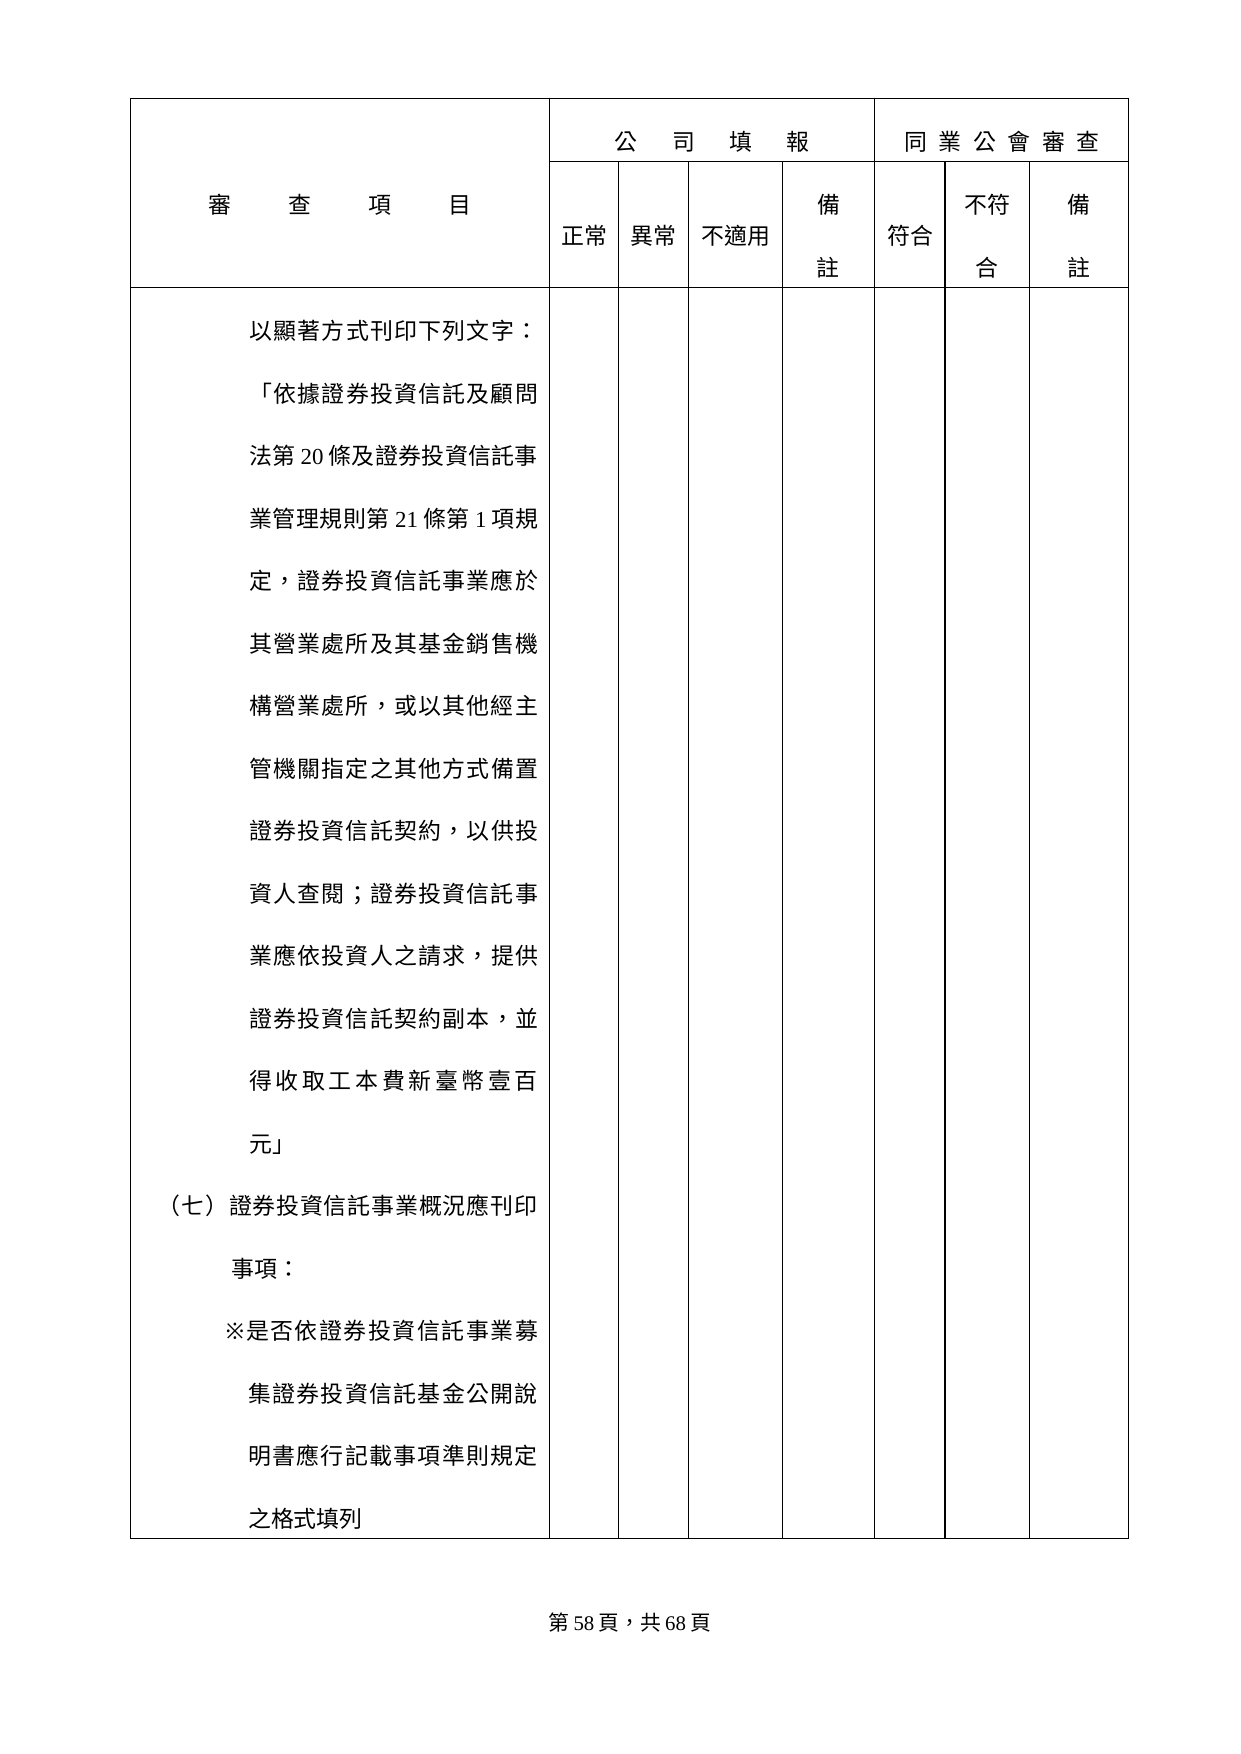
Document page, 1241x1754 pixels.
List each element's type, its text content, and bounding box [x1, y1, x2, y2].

table_cell [550, 288, 618, 1538]
table_cell 正常 [550, 162, 618, 287]
table_cell [783, 288, 874, 1538]
table_cell 備 註 [783, 162, 874, 287]
table_cell 備 註 [1030, 162, 1128, 287]
table_header 審 查 項 目 [131, 99, 549, 287]
table_header 公 司 填 報 [550, 99, 874, 161]
table_cell [689, 288, 782, 1538]
table_cell [619, 288, 688, 1538]
table_cell 【公開說明書】 ※下列資料應符合金管會規定之格式 是否依證券投資信託事業募集證券投資信託基金公開說明書應行記載事項準則規定，於所編製公開說明書封面註明係申請（報）用之稿本 是否依證券投資信託事業募集證券投資信託基金公開說明書應行記載事項準則規定，記載下列事項： （一）編製目錄及頁次 （二）封面依序刊印事項： 1.基金名稱（保本型基金應用括弧以不同顏色顯著字體標明保本比率及基金之類型(保證型或保護型)） 2.基金種類（股票型、債券型、平衡型、保本型、組合型、指數型、指數股票型（Exchange Traded Fund；ETF）、貨幣市場基金、傘型或其他經金管會核定者 3.基本投資方針 4.基金型態（開放式或封閉式） 5.基金投資國外地區者，註明「投資國外」 6.基金以外幣計價者，註明本基金以______幣計價 7.本次核准發行總面額 8.本次核准發行受益權單位數 9.保本型基金為保證型者，保證機構之名稱 10.證券投資信託事業之名稱 11.以顯著方式刊印下列文字： （1）「本基金經金融監督管理委員會核准或同意生效，惟不表示本基金絕無風險。本證券投資信託事業以往之經理績效不保證本基金之最低投資收益；本證券投資信託事業除盡善良管理人之注意義務外，不負責本基金之盈虧，亦不保證最低之收益」 （2）保本型基金為保證型者，應刊印「本基金經金融監督管理委員會核准或同意生效，惟不表示本基金絕無風險。投資人持有本基金至到期日時，始可享有_____%的本金保證。投資人於到期日前買回者或有本基金信託契約第__條第一款至第六款應終止之情事者，不在保證範圍，投資人應承擔整個投資期間之相關費用，並依當時淨值計算買回價格。投資人應了解到期日前本基金之淨值可能因市場因素而波動。投資人在進行交易前，應確定已充分瞭解本基金之風險與特性。」等文字。 （3）保本型基金為保護型者，應刊印「本基金無提供保證機構保證之機制，係透過投資工具達成保護本金之功能。本基金經金融監督管理委員會核准或同意生效，惟不表示本基金絕無風險。投資人持有本基金至到期日時，始可享有_____%的本金保護。投資人於到期日前買回者或有本基金信託契約第___條應提前終止之情事者，不在保護範圍，投資人應承擔整個投資期間之相關費用，並依當時淨值計算買回價格。投資人應了解到期日前本基金之淨值可能因市場因素而波動，因保護並非保證，投資標的之發行人違約或發生信用風險等因素，將無法達到本金保護之效果，投資人在進行交易前，應確定已充分瞭解本基金之風險與特性。」等文字，後段文字並應以加大粗黑字體或不同顏色等特別顯著方式刊印。 （4）非投資等級債券基金應以不同顏色顯著字體方式，載明適合之投資人屬性，並刊印「投資人投資非投資等級債券基金不宜占其投資組合過高之比重」，及「本基金經金融監督管理委員會核准，惟不表示絕無風險。由於非投資等級債券之信用評等未達投資等級或未經信用評等，且對利率變動的敏感度甚高，故本基金可能會因利率上升、市場流動性下降，或債券發行機構違約不支付本金、利息或破產而蒙受虧損。本基金不適合無法承擔相關風險之投資人。基金經理公司以往之經理績效不保證基金之最低投資收益；基金經理公司除盡善良管理人之注意義務外，不負責本基金之盈虧，亦不保證最低之收益，投資人申購前應詳閱基金公開說明書。」等文字。 （5）環境、社會及治理相關主題基金，應刊印「本基金屬環境、社會及治理相關主題基金，永續相關重要發行資訊之揭露請詳見第__頁至第__頁」，定期評估資訊將於公司網站（https://）公告。 （6）有關本基金運用限制及投資風險之揭露請詳見第__頁至第__頁 （7）固定收益基金應以粗體字警示投資人投資基金應注意之風險，並應補充包含債券發行人違約之信用風險 （8）本公開說明書之內容如有虛偽或隱匿之情事者，應由本證券投資信託事業與負責人及其他曾在公開說明書上簽章者依法負責 （9）查詢本公開說明書之網址，包括本會指定之資訊申報網站之網址及公司揭露公開說明書相關資料之網址 （※公開資訊觀測站網址應為https://mops.twse.com. tw/mops/web/index） （10）信託業兼營證券投資信託業務經本會核准得自行保管基金資產者，應標明自行保管及設有信託監察人之字句 12.刊印日期 （三）封裡依序刊印下列事項： 1.證券投資信託事業總公司之名稱、地址、網址及電話，發言人之姓名、職稱、聯絡電話及電子郵件信箱 2.基金保管機構之名稱、地址、網址及電話。（信託業兼營證券投資信託業務經本會核准得自行保管基金資產者，載明信託監察人之姓名或名稱、地址、網址或電子郵件信箱及電話） 3.受託管理機構之名稱、地址、網址及電話 4.國外投資顧問公司之名稱、地址、網址及電話 5.國外受託保管機構之名稱、地址、網址及電話 6.基金經保證機構保證者，保證機構之名稱、地址、網址及電話 7.受益憑證簽證機構之名稱、地址、網址及電話 8.受益憑證事務代理機構之名稱、地址、網址及電話 9.基金之財務報告簽證會計師姓名、事務所名稱、地址、網址及電話 10.證券投資信託事業或基金經信用評等機構評等者，信用評等機構之名稱、地址、網址及電話 11.公開說明書之陳列處所、分送方式及索取之方法 （四）封底應刊印事項： 證券投資信託事業及其負責人簽章或蓋章 （五）基金概況應刊印事項： 1.基金簡介 （1）發行總面額 （2）受益權單位總數 （3）每受益權單位面額 （4）得否追加發行 （5）成立條件(有成立日期者，亦一併列明) （6）預定發行日期 （7）存續期間 （8）投資地區及標的 (保本型基金應列示投資固定收益商品及證券相關商品之預估投資比率、投資商品之發行者、交易對象及參與率等) （9）基本投資方針及範圍簡述 （10）投資策略及特色之重點摘述 （11）本基金適合之投資人屬性分析 （12）銷售開始日 （13）銷售方式 （14）銷售價格 （15）最低申購金額 （16）證券投資信託事業為防制洗錢而可能要求申購人提出之文件及拒絕申購之情況 （17）買回開始日（保本型基金敍明接受買回之方式及因應買回處分資產之程序） （18）買回費用 （19）買回價格 （20）短線交易之規範及處理 ※應包含短線交易之定義、買回費率、買回費用計算方式及短線交易案例說明等事項 （21）基金營業日之定義 （22）經理費（保本型基金之經理費率應以明顯字體列示） （23）保管費(信託業兼營證券投資信託業務經本會核准得自行保管基金資產者，其信託監察人之報酬) （24）基金經保證機構保證者，保證機構之業務性質、財務狀況、 信用評等、保證條件、範圍、保證費及保證契約主要內容；並以釋例說明保證機制及高於保證金額之潛在回報之計算方法 （25）是否分配收益 2.基金性質 （1）基金之設立及其依據 （2）證券投資信託契約關係 3.證券投資信託事業之職責（概述） 4.基金保管機構之職責（概述） （信託業兼營證券投資信託業務經本會核准得自行保管基金資產者，應記載信託監察人之職責） 5.基金保證機構之職責(概述) 6.基金投資 （1）基金投資方針及範圍。 ※債券型基金者，應敘明其資產組合及持有固定收益證券部位之加權平均存續期間管理策略 （2）證券投資信託事業運用基金投資之決策過程、基金經理人之姓名、主要經(學)歷及權限。基金經理人同時管理其他基金者，應揭露所管理之其他基金名稱及所採取防止利益衝突之措施 ※基金經理人主要經歷應加註起迄時間 ※基金經理人管理1檔基金以上者，請詳述公司實際採行之防範措施 ※請同業公會確認基金經理人符合證券投資信託事業負責人與業務人員管理規則第5條資格、資格條件符合最新法令規定及已接受6小時期貨暨選擇權相關法規之職前及在職訓練課程（請查詢最新受訓紀錄） （3）證券投資信託事業運用基金，將基金之管理業務複委任第三人處理者，應敘明複委任業務情形及受託管理機構對受託管理業務之專業能力 （4）證券投資信託事業運用基金，委託國外投資顧問公司提供投資顧問服務，應敘明國外投資顧問公司提供基金顧問服務之專業能力 （5）基金運用之限制 ※有關各投資標的信用評等之規定，勿分散說明，集中陳述為宜。 （6）基金參與股票發行公司股東會行使表決權之處理原則及方法 是否符合證券投資信託事業管理規則第19條第2項第6款及證券投資信託事業負責人與業務人員管理規則第13條第2項第6款規定證券投資信託事業及其負責人、部門主管、分支機構經理人、其他業務人員或受僱人，不得轉讓出席股東會委託書或藉行使基金持有股票之投票表決權，收受金錢或其他利益 是否依證券投資信託事業管理規則第23條第4項規定，出席股東會行使表決權並應作成書面紀錄，循序編號建檔並至少保存5年 （7）組合基金參與子基金之受益人大會行使表決權之處理原則及方法 經理公司應依據子基金之信託契約或公開說明書之規定行使表決權，並基於受益人之最大利益，支持子基金經理公司所提之議案。但子基金之經理公司所提之議案有損及受益人權益之虞者，得依經理公司董事會之決議辦理 經理公司不得轉讓或出售子基金之受益人大會表決權。經理公司之董事、監察人、經理人、業務人員及其他受僱人員，亦不得轉讓或出售該表決權，收受金錢或其他利益 （8）基金投資國外地區者，應刊印下列事項： ※下列說明資料應更新至最新資料 主要投資地區（國）經濟環境簡要說明 經濟發展及各主要產業概況 外匯管理及資金匯出入規定 最近3年當地幣值對美元匯率之最高、最低數額及其變動情形 主要投資證券市場簡要說明下列資料 ※是否依證券投資信託事業募集證券投資信託基金公開說明書應行記載事項準則規定之格式填列 最近2年發行及交易市場概況 最近2年市場之週轉率及本益比 市場資訊揭露效率(包括時效性及充分性)之說明 證券之交易方式 投資國外證券化商品或新興產業者，應敘明該投資標的或產業最近2年國外市場概況 證券投資信託事業對基金之外匯收支從事避險交易者，應敘明其避險方法 基金投資國外地區者，證券投資信託事業應說明配合本基金出席所投資外國股票（或基金）發行公司股東會（受益人會議）之處理原則及方法 7.保本型基金： （1）相關投資連結標的之性質 （2）本基金之設定參數，含參與比率及投資期間，並註明實際參與率釐定之時間，以及通知受益人之方式 （3）保護型基金未設立保證機構，應載明本基金無提供保證機構保證之機制，係透過投資工具達成保護本金之功能。 （4）保護型基金應明定，因應受益人提前請求買回而處分資產及到期日時，達成保護本金之控管機制 8.指數型基金及指數股票型基金： （1）指數編製方式及經理公司追蹤、模擬或複製表現之操作方式，包含調整投資組合方式，以及基金投資於指數具代表性之成分證券樣本時，為使該樣本明確反映指數整體特色之抽樣及操作方式 （2）基金表現與標的指數表現之差異比較，其比較方式應載明其定義及計算公式 9.傘型基金： 各子基金之投資範圍、主要區隔及異同分析；其應記載事項之內容為各子基金所共通者，得標註各子基金皆同，免重複列示，其應記載事項之內容為各子基金不同者，應分別列示，並比較其差異 10.外幣計價基金： 敍明本基金計價、申購及買回之幣別，匯率適用時點及使用之匯率資訊取得來源 11.環境、社會及治理相關主題基金： （1）投資目標與衡量標準：本基金之主要永續投資重點和目標，所採用環境、社會及治理標準或原則與投資重點關連性。基金應設定一個或多個永續投資目標，並具體說明衡量實現永續投資目標實現程度之評量指標。 （2）投資策略與方法：經理公司為達成永續投資目標所採用投資策略類型，將環境、社會及治理因素納入投資流程之具體作法，對環境、社會及治理相關因素之考慮過程，以及衡量該等因素之評估衡量方法。 （3）投資比例配置：本基金持有符合環境、社會及治理相關投資重點之標的占基金淨資產價值之最低投資比重，並說明如何確保基金資產整體運用不會對永續投資目標造成重大損害。 （4）參考績效指標：若本基金有設定環境、社會及治理績效指標，應說明該指標之特性，以及該指標是否與本基金之相關環境、社會及治理投資重點保持一致。 （5）排除政策：本基金之投資是否有排除政策及排除的類型。 （6）風險警語：本基金之環境、社會及治理投資重點之相關風險描述。 （7）盡職治理參與：本基金所適用盡職治理政策及執行方式，以及經理公司盡職治理報告之查詢方法或途徑。 （8）定期揭露：經理公司募集發行本基金後，應於年度結束後二個月，每年在公司網站上向投資人揭露下列定期評估資訊，並揭露查詢基金定期評估資訊之網址，以及經理公司揭露盡職治理報告書相關資料之網址： 本基金資產組成符合所定環境、社會及治理投資策略與篩選標準之實際投資比重。 如有設定績效參考指標，應比較本基金採用環境、社會及治理篩選標準與績效指標對成分證券篩選標準兩者間的差異。 本基金為達到永續投資重點和目標，而採取盡職治理行動。 （9）其他本會規定應行記載事項。 12.投資風險揭露要素事項： （1）類股過度集中之風險 （2）產業景氣循環之風險 （3）流動性風險 （4）外匯管制及匯率變動之風險 （5）投資地區政治、經濟變動之風險 （6）商品交易對手及保證機構之信用風險 （7）投資結構式商品之風險 （8）其他投資標的或特定投資策略之風險 （9）從事證券相關商品交易之風險 （10）出借所持有之有價證券或借入有價證券之相關風險 （11）其他投資風險 13.收益分配 （1）分配之項目 （2）分配之時間 （3）給付之方式 14.申購受益憑證 （1）申購程序、地點及截止時間 （2）申購價金之計算及給付方式 ※申購手續費之計算方式應詳細說明之 （3）受益憑證之交付 （4）證券投資信託事業不接受申購或基金不成立時之處理 15.買回受益憑證 （1）買回程序、地點及截止時間。 ※買回截止時間應載明「除能證明投資人係於截止時間前提出買回申請者，逾時申請應視為次一買回申請日之買回申請」 （2）買回價金之計算 ※訂定基金短線交易買回費率及收取買回費用之計算方式。短線交易規範應公平對待所有受益人。 （3）買回價金給付之時間及方式 （4）受益憑證之換發 （5）買回價金遲延給付之情形 ※應增列恢復計算基金之買回價格規定 （6）買回撤銷之情形 16.受益人之權利及負擔 （1）受益人應有之權利內容 （2）受益人應負擔費用之項目及其計算、給付方式 ※應包含短線交易費用之給付方式 （3）受益人應負擔租稅之項目及其計算、繳納方式 是否符合修正後財政部81.4.23財稅第811663751號函、財政部91.11.27台財稅字第0910455815號令及其他相關最新法令規定 （4）受益人會議 召集事由 召集程序 決議方式 17.基金之資訊揭露 （1）依法令及證券投資信託契約規定應揭露之資訊內容 是否符合證券投資信託契約規定 （2）資訊揭露之方式、公告及取得方法。 ※資訊揭露之公告，應依相關規定分別將所有應公告之事項及選定之公告方式各別列示，以利投資人查詢 （3）證券投資信託事業申請募集指數型基金及指數股票型基金者，應記載投資人取得指數組成調整、基金與指數表現差異比較等最新基金資訊及其他重要資訊之途徑。 18.基金運用狀況 ※是否依證券投資信託事業募集證券投資信託基金公開說明書應行記載事項準則規定之格式填列 （1）投資情形（列示公開說明書刊印日前1個月月底基金資料） 淨資產總額之組成項目、金額及比率 投資單一股票金額占基金淨資產價值百分之一以上者，列示該股票之名稱、股數、每股市價、投資金額及投資比率 投資單一債券金額占基金淨資產價值百分之一以上者，列示該債券之名稱、投資金額及投資比率 組合型基金投資單一子基金金額佔基金淨資產價值百分之一以上者，列示該子基金名稱、經理公司、基金經理人、經理費費率、保管費費率、受益權單位數、每單位淨值、投資受益權單位數、投資比率及給付買回價金之期限 （2）投資績效 最近3年度每單位淨值走勢圖。 最近3年度各年度每受益權單位收益分配之金額。 公開說明書刊印日前1季止，本基金淨資產價值最近3個月、6個月、1年、3年、5年、10年及自基金成立日起算之累計報酬率。指數型基金及指數股票型基金另應載明基金表現與標的指數表現之差異比較 （3）最近2年度本基金之會計師 查核報告，資產負債報告書、投資明細表、收入與費用報告書、可分配收益表、資本帳戶變動表、附註及明細表。 （4）最近年度及公開說明書刊印日前1季止，基金委託證券商買賣有價證券總金額前5名之證券商名稱、支付該證券商手續費之金額。若證券商為該基金之受益人者，應一併揭露其持有基金之受益權單位數及比例 （5）基金接受信用評等機構評等者，應揭露信用評等機構對基金之評等報告 （6）其他應揭露事項 （六）證券投資信託契約主要內容應刊印事項： 1.基金名稱、證券投資信託事業名稱、基金保管機構名稱(信託業兼營證券投資信託業務經本會核准得自行保管基金資產者，其信託監察人之姓名或名稱）及基金存續期間 2.基金發行總面額及受益權單位總數 3.受益憑證之發行及簽證 4.受益憑證之申購 5.基金之成立與不成立 6.受益憑證之上市及終止上市 7.基金之資產 8.基金應負擔之費用 9.受益人之權利、義務與責任 10.證券投資信託事業之權利、義務與責任 11.基金保管機構之權利、義務與責任 (信託業兼營證券投資信託業務經本會核准得自行保管基金資產者，其信託監察人之權利、義務與責任) 12.運用基金投資證券之基本方針及範圍 13.收益分配 14.受益憑證之買回 15.基金淨資產價值及受益權單位淨資產價值之計算 16.證券投資信託事業之更換 17.基金保管機構之更換(信託業兼營證券投資信託業務經本會核准得自行保管基金資產者，其信託監察人之更換) 18.證券投資信託契約之終止 19.基金之清算 20.受益人名簿 21.受益人會議 22.通知及公告 23.證券投資信託契約之修訂 以顯著方式刊印下列文字：「依據證券投資信託及顧問法第20條及證券投資信託事業管理規則第21條第1項規定，證券投資信託事業應於其營業處所及其基金銷售機構營業處所，或以其他經主管機關指定之其他方式備置證券投資信託契約，以供投資人查閱；證券投資信託事業應依投資人之請求，提供證券投資信託契約副本，並得收取工本費新臺幣壹百元」 （七）證券投資信託事業概況應刊印事項： ※是否依證券投資信託事業募集證券投資信託基金公開說明書應行記載事項準則規定之格式填列 1.事業簡介 （1）設立日期 （2）最近3年股本形成經過 （3）營業項目 （4）沿革：最近5年度募集之基金、分公司及子公司之設立、董事監察人或主要股東股權之移轉或更換、經營權之改變及其他重要紀事 2.事業組織(列示公開說明書刊印日前1個月月底證券投資信託事業資料) （1）股權分散情形 股東結構(各類股東之組合比例) 主要股東名單(股權比例5%以上股東之名稱、持股數額及比率 （2）組織系統（證券投資信託事業之組織結構、各主要部門（於信託業為兼營證券投資信託業務部門）所營業務及員工人數) （3）總經理、副總經理及各單位主管（於信託業為兼營證券投資信託業務部門主管）之姓名、就任日期、持有證券投資信託事業之股份數額及比例、主要經(學)歷、目前兼任其他公司之職務。 （4）董事及監察人之姓名、選任日期、任期、選任時及現在持有證券投資信託事業股份數額及比率、主要經(學)歷 3.利害關係公司揭露：列示公開說明書刊印日前1個月月底與證券投資信託事業有下列情事之公司： （1）與證券投資信託事業具有公司法第6章之1所定關係者 （2）證券投資信託事業董事、監察人或綜合持股達5%以上之股東 （3）前目人員或證券投資信託事業經理人與該公司董事、監察人、經理人或持有已發行股份10%以上股東為同1人或具有配偶關係者 4.營運情形 （1）列示刊印日前1個月月底，證券投資信託事業經理其他基金之名稱、成立日、受益權單位數、淨資產金額及每單位淨資產價值 （2）最近2年度證券投資信託事業之會計師查核報告、資產負債表、損益表及股東權益變動表 5.受處罰之情形（列示最近2年證券投資信託事業受本會處分及糾正之時間及詳情） 6.訴訟或非訟事件(證券投資信託事業目前尚在繫屬中之重大訴訟、非訟或行政爭訟事件，其結果可能對受益人權益有重大影響者，應揭露其系爭事實、標的金額、訴訟開始日期、主要訴訟當事人及目前處理情形 （八）受益憑證銷售及買回機構之名稱、地址及電話 （九）其他本會規定應特別記載之事項： 1.證券投資信託事業遵守中華民國證券投資信託暨顧問商業同業公會會員自律公約之聲明書 2.證券投資信託事業內部控制制度聲明書 3.證券投資信託事業就公司治理運作情形載明下列事項： （1）董事會之結構及獨立性 （2）董事會及經理人之職責 （3）監察人之組成及職責 （4）利害關係人之權利及關係 （5）對於法令規範資訊公開事項之詳細情形 （6）其他公司治理之相關資訊 4.本次發行之基金信託契約與契約範本條文對照表 5.其他本會規定應特別記載之事項 [131, 288, 549, 1538]
table_cell 不適用 [689, 162, 782, 287]
table_cell [875, 288, 944, 1538]
table_cell 異常 [619, 162, 688, 287]
table_header 同 業 公 會 審 查 [875, 99, 1128, 161]
table_cell [1030, 288, 1128, 1538]
table_cell [946, 288, 1029, 1538]
table_cell 符合 [875, 162, 944, 287]
table_cell 不符合 [946, 162, 1029, 287]
